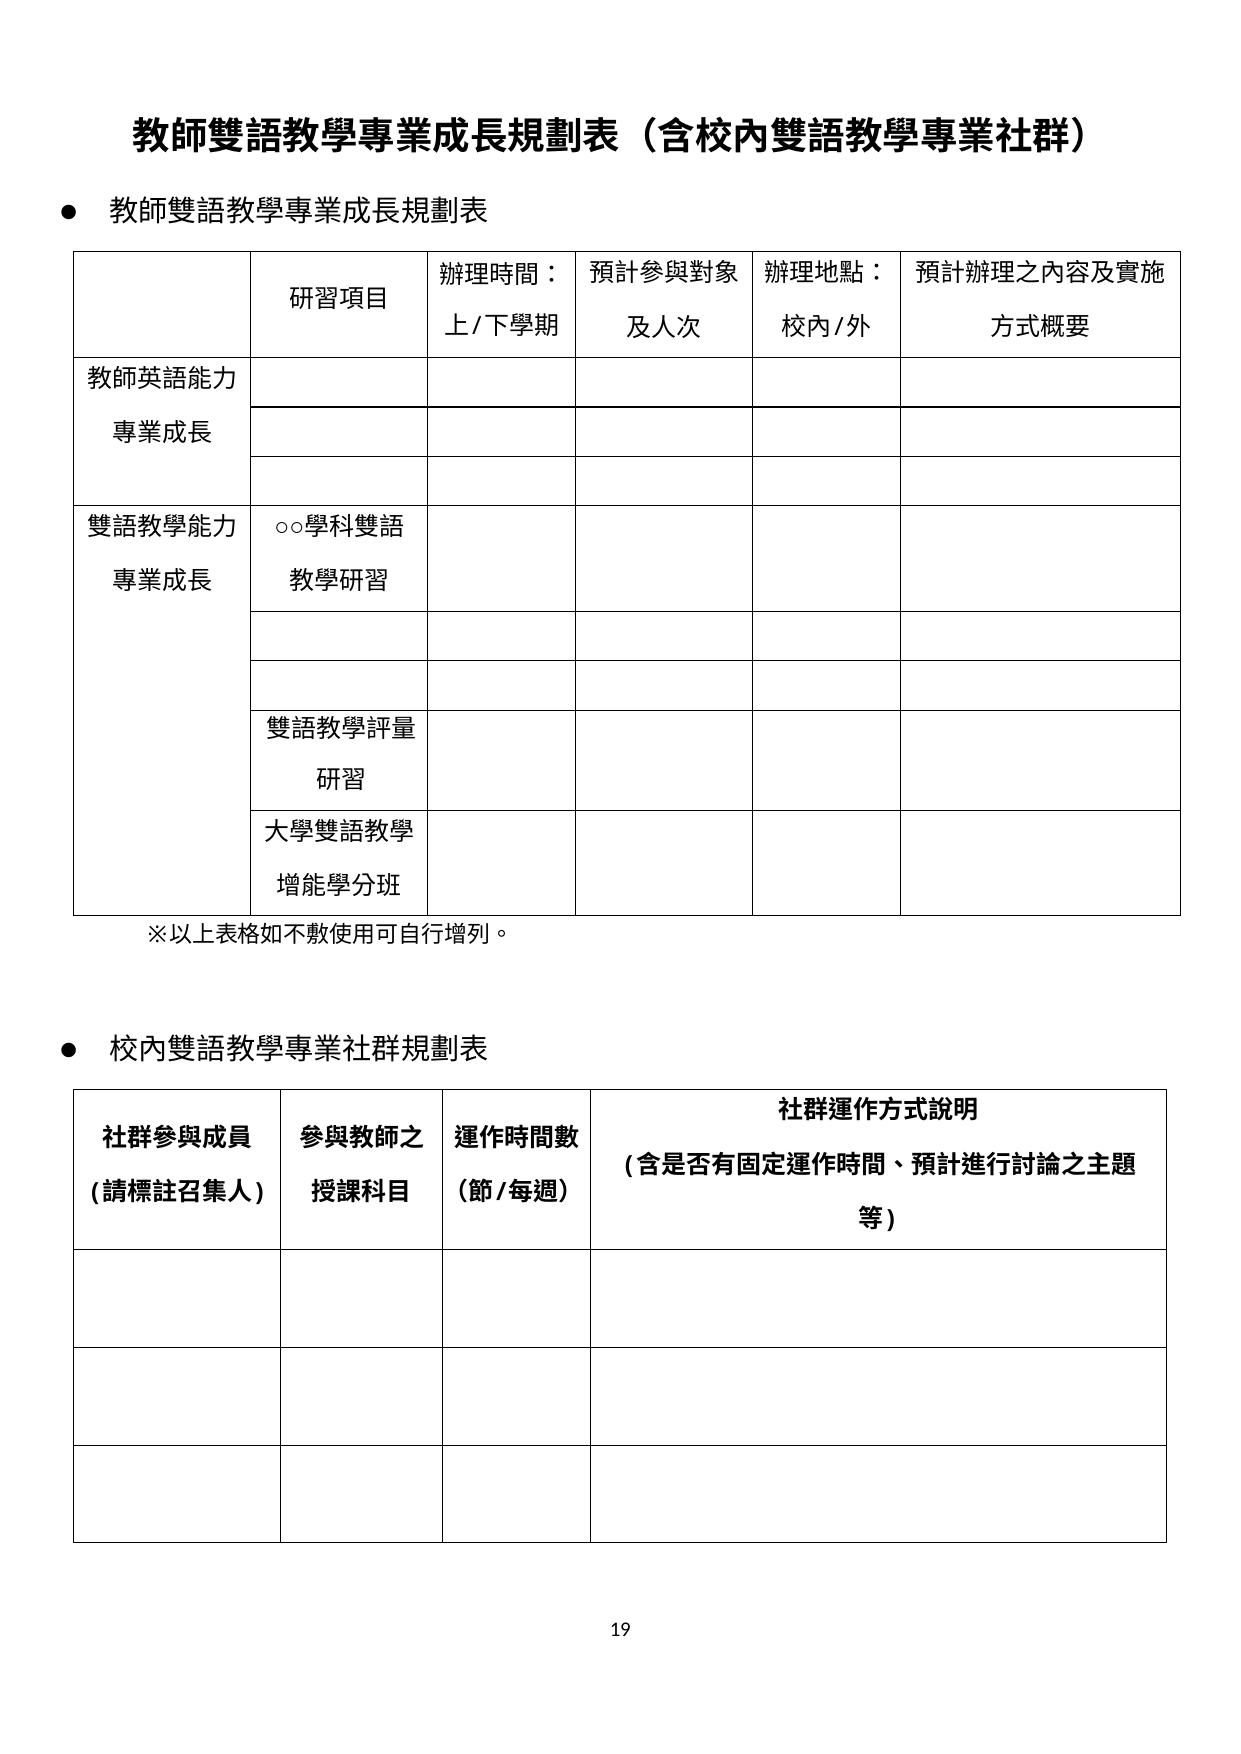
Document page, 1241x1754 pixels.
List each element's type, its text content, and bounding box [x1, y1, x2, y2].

table_cell [591, 1446, 1166, 1542]
table_header 預計辦理之內容及實施方式概要 [901, 252, 1180, 357]
table_cell [591, 1348, 1166, 1444]
table_cell [901, 457, 1180, 505]
table_cell [443, 1250, 590, 1347]
table_cell [901, 506, 1180, 611]
table_cell [428, 612, 575, 660]
table_cell [251, 612, 427, 660]
table_header 研習項目 [251, 252, 427, 357]
table_header [74, 252, 250, 357]
table_header 辦理時間：上/下學期 [428, 252, 575, 357]
list 校內雙語教學專業社群規劃表 [59, 1026, 1181, 1068]
table_cell [591, 1250, 1166, 1347]
table_cell [251, 358, 427, 406]
table_cell [901, 811, 1180, 915]
table_cell [753, 811, 900, 915]
table_cell [74, 1446, 280, 1542]
table_cell [74, 1250, 280, 1347]
table_cell [443, 1446, 590, 1542]
table_cell 教師英語能力專業成長 [74, 358, 250, 505]
table_header 辦理地點：校內/外 [753, 252, 900, 357]
table_cell [901, 408, 1180, 456]
table_cell [576, 661, 752, 710]
table_cell [576, 711, 752, 810]
table_header 預計參與對象及人次 [576, 252, 752, 357]
table_cell [901, 358, 1180, 406]
table_cell [753, 711, 900, 810]
list 以上表格如不敷使用可自行增列。 [148, 916, 1181, 949]
table_cell [576, 506, 752, 611]
table_cell [428, 661, 575, 710]
table_cell [576, 811, 752, 915]
table_cell 大學雙語教學增能學分班 [251, 811, 427, 915]
table_cell [753, 661, 900, 710]
table_cell [443, 1348, 590, 1444]
table_header 社群參與成員 (請標註召集人) [74, 1090, 280, 1249]
table_cell [74, 1348, 280, 1444]
table_cell [576, 457, 752, 505]
table_cell [753, 506, 900, 611]
table_cell [901, 711, 1180, 810]
table_cell [901, 661, 1180, 710]
table_cell [428, 408, 575, 456]
table_header 參與教師之授課科目 [281, 1090, 442, 1249]
table_cell [428, 811, 575, 915]
table_cell [576, 408, 752, 456]
table_cell [281, 1446, 442, 1542]
table_cell [753, 612, 900, 660]
table_cell [576, 358, 752, 406]
table_cell [251, 457, 427, 505]
table_cell [428, 711, 575, 810]
table_cell 雙語教學能力專業成長 [74, 506, 250, 915]
table_header 社群運作方式說明 (含是否有固定運作時間、預計進行討論之主題等) [591, 1090, 1166, 1249]
table_cell [428, 506, 575, 611]
table_cell [576, 612, 752, 660]
table_cell [281, 1348, 442, 1444]
table_cell [753, 408, 900, 456]
table_cell [428, 457, 575, 505]
table_cell [251, 408, 427, 456]
table_cell [753, 358, 900, 406]
table_header 運作時間數 （節/每週） [443, 1090, 590, 1249]
table_cell [428, 358, 575, 406]
text 教師雙語教學專業成長規劃表（含校內雙語教學專業社群） [59, 106, 1181, 161]
table_cell ○○學科雙語教學研習 [251, 506, 427, 611]
table_cell [901, 612, 1180, 660]
table_cell 雙語教學評量研習 [251, 711, 427, 810]
table_cell [251, 661, 427, 710]
list 教師雙語教學專業成長規劃表 [59, 188, 1181, 230]
table_cell [281, 1250, 442, 1347]
table_cell [753, 457, 900, 505]
